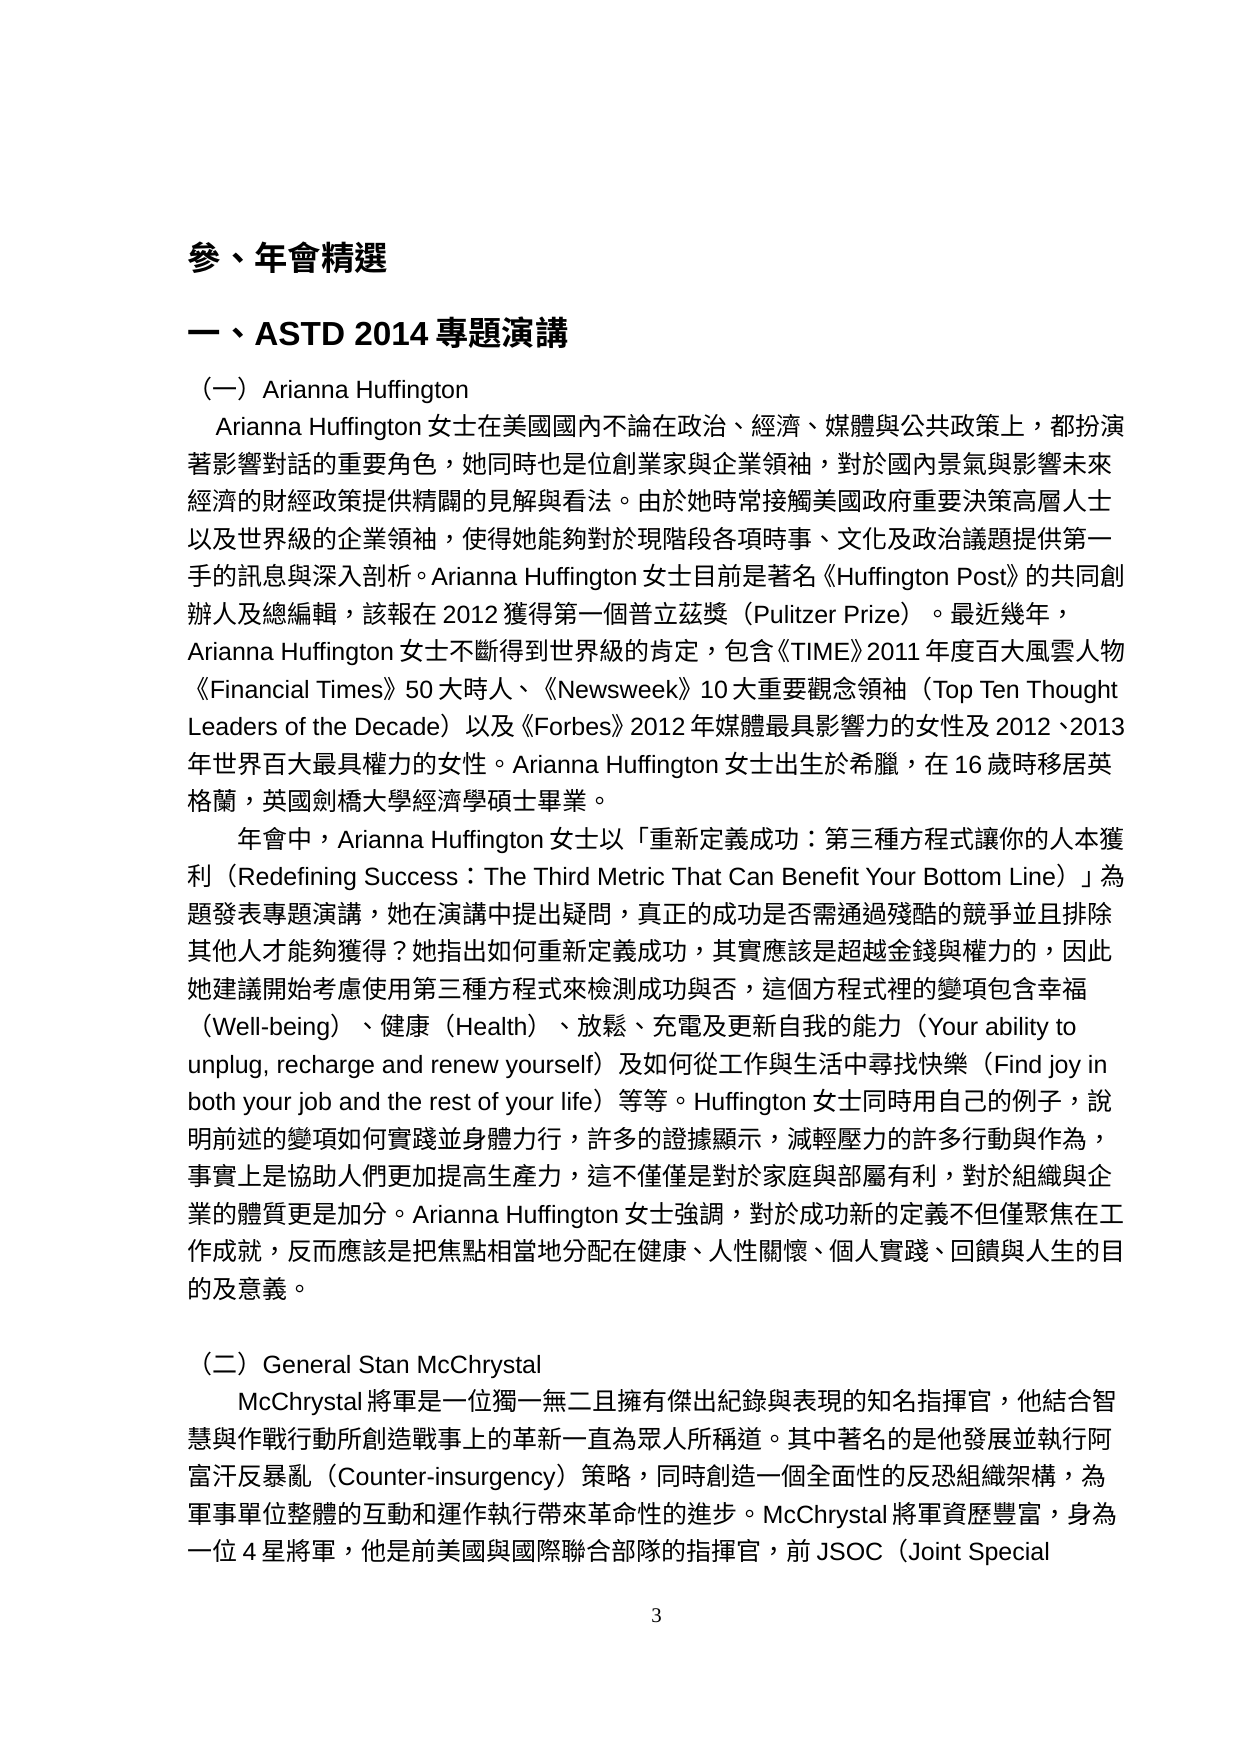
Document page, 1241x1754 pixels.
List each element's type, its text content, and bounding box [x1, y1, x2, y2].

text McChrystal將軍是一位獨一無二且擁有傑出紀錄與表現的知名指揮官，他結合智慧與作戰行動所創造戰事上的革新一直為眾人所稱道。其中著名的是他發展並執行阿富汗反暴亂（Counter-insurgency）策略，同時創造一個全面性的反恐組織架構，為軍事單位整體的互動和運作執行帶來革命性的進步。McChrystal將軍資歷豐富，身為一位4星將軍，他是前美國與國際聯合部隊的指揮官，前JSOC（Joint Special Operations Command）領導人，督導軍隊中最敏感的部隊，同時，他也是領導叢書作者中的暢銷者，他的公正坦率、創新領導力及親和力，讓美國國防部長Robert Gates稱他為「美國最偉大的戰士之一」，他是少數可以同時談論與分享有關領導力、團隊工作、與國際事務相關觀點的專家。McChrystal將軍於2010年自軍中退役，現在擔任許多公司董事會的董事包含JetBlue Airways、Navistar及Yellow Ribbon Fund等，他同時也是西門子（Siemens Government Technologies）委員會主席（The Chairman of the board）。2011年，他在歐巴馬政府的邀請下重新回到美國公部門，負責督導聯合部隊，對於整體軍事體系的運作帶來很大的幫助。McChrystal將軍也是美國耶魯大學傑克森全球事務中心（Jackson Institute for Global Affairs）的資深講座，他所開的有關領導力的課程深受學生歡迎。 [187, 1381, 1125, 1569]
text 參、年會精選 [187, 219, 1125, 294]
text Arianna Huffington女士在美國國內不論在政治、經濟、媒體與公共政策上，都扮演著影響對話的重要角色，她同時也是位創業家與企業領袖，對於國內景氣與影響未來經濟的財經政策提供精闢的見解與看法。由於她時常接觸美國政府重要決策高層人士以及世界級的企業領袖，使得她能夠對於現階段各項時事、文化及政治議題提供第一手的訊息與深入剖析。Arianna Huffington女士目前是著名《Huffington Post》的共同創辦人及總編輯，該報在2012獲得第一個普立茲獎（Pulitzer Prize）。最近幾年，Arianna Huffington女士不斷得到世界級的肯定，包含《TIME》2011年度百大風雲人物、《Financial Times》50大時人、《Newsweek》10大重要觀念領袖（Top Ten Thought Leaders of the Decade）以及《Forbes》2012年媒體最具影響力的女性及2012、2013年世界百大最具權力的女性。Arianna Huffington女士出生於希臘，在16歲時移居英格蘭，英國劍橋大學經濟學碩士畢業。 [187, 406, 1125, 819]
text （二）General Stan McChrystal [187, 1344, 1125, 1381]
text （一）Arianna Huffington [187, 369, 1125, 406]
text 年會中，Arianna Huffington女士以「重新定義成功：第三種方程式讓你的人本獲利（Redefining Success：The Third Metric That Can Benefit Your Bottom Line）」為題發表專題演講，她在演講中提出疑問，真正的成功是否需通過殘酷的競爭並且排除其他人才能夠獲得？她指出如何重新定義成功，其實應該是超越金錢與權力的，因此她建議開始考慮使用第三種方程式來檢測成功與否，這個方程式裡的變項包含幸福（Well-being）、健康（Health）、放鬆、充電及更新自我的能力（Your ability to unplug, recharge and renew yourself）及如何從工作與生活中尋找快樂（Find joy in both your job and the rest of your life）等等。Huffington女士同時用自己的例子，說明前述的變項如何實踐並身體力行，許多的證據顯示，減輕壓力的許多行動與作為，事實上是協助人們更加提高生產力，這不僅僅是對於家庭與部屬有利，對於組織與企業的體質更是加分。Arianna Huffington女士強調，對於成功新的定義不但僅聚焦在工作成就，反而應該是把焦點相當地分配在健康、人性關懷、個人實踐、回饋與人生的目的及意義。 [187, 819, 1125, 1306]
text 一、ASTD 2014專題演講 [187, 294, 1125, 369]
